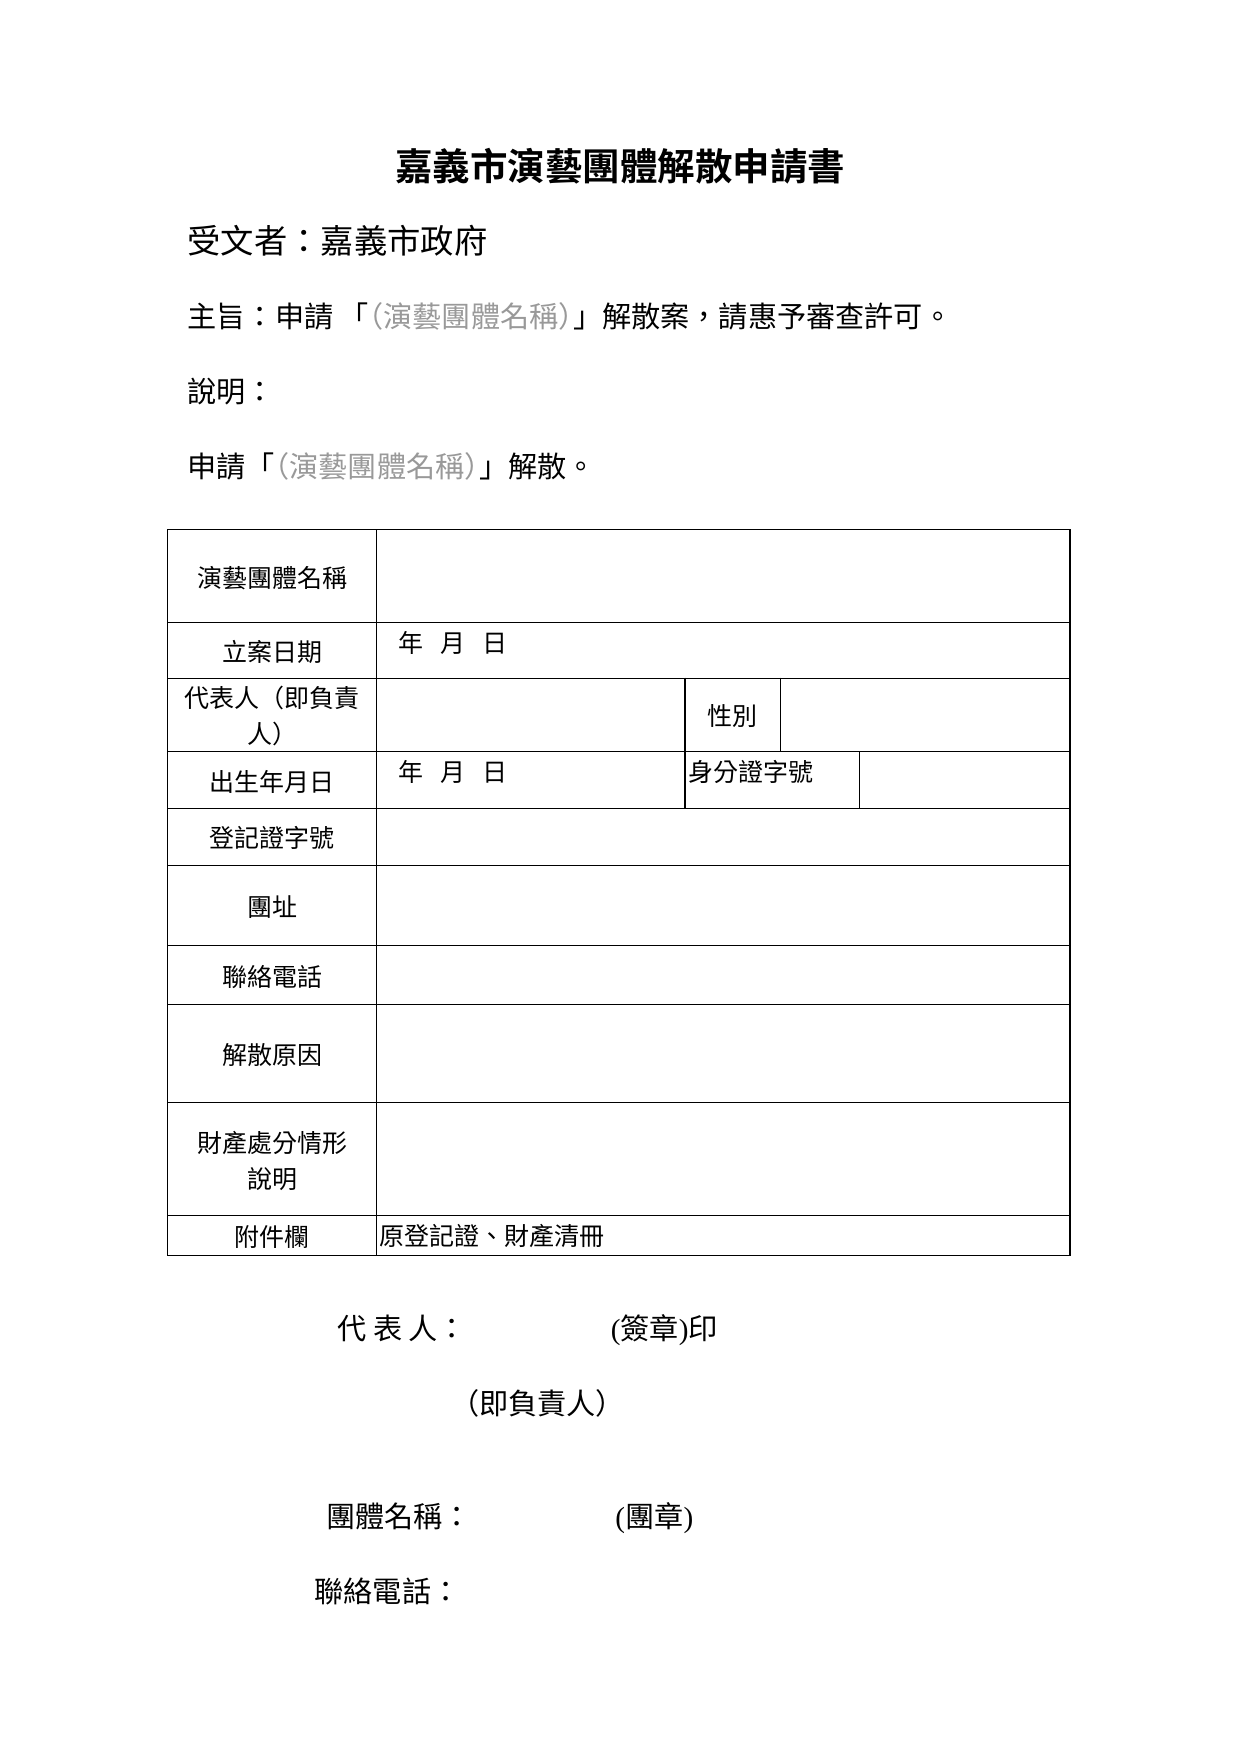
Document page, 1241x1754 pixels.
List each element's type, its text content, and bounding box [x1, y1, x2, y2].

table_cell 附件欄 [168, 1216, 376, 1255]
text （即負責人） [187, 1364, 1053, 1439]
table_cell [377, 679, 684, 751]
table_cell [377, 1005, 1069, 1102]
table_cell [377, 1103, 1069, 1215]
text 代 表 人： (簽章)印 [206, 1256, 1053, 1364]
text 聯絡電話： [168, 1552, 1053, 1627]
table_cell [860, 752, 1069, 808]
table_cell [377, 809, 1069, 865]
text 受文者：嘉義市政府 [187, 202, 1053, 277]
table_cell 出生年月日 [168, 752, 376, 808]
table_cell 年 月 日 [377, 623, 859, 678]
table_cell 團址 [168, 866, 376, 945]
text [206, 502, 1053, 529]
table_cell 聯絡電話 [168, 946, 376, 1004]
table_cell 財產處分情形 說明 [168, 1103, 376, 1215]
table_cell 立案日期 [168, 623, 376, 678]
table_cell 代表人（即負責人） [168, 679, 376, 751]
text 團體名稱： (團章) [187, 1477, 1053, 1552]
table_cell 原登記證、財產清冊 [377, 1216, 1069, 1255]
text 申請「（演藝團體名稱）」解散。 [187, 427, 1053, 502]
table_header [377, 530, 859, 622]
text 說明： [187, 352, 1053, 427]
text 嘉義市演藝團體解散申請書 [187, 127, 1053, 202]
table_cell [859, 679, 1069, 751]
table_cell [377, 946, 1069, 1004]
table_cell [377, 866, 1069, 945]
table_cell 身分證字號 [686, 752, 859, 808]
table_cell 性別 [686, 679, 780, 751]
text 主旨：申請 「（演藝團體名稱）」解散案，請惠予審查許可。 [187, 277, 1053, 352]
table_header 演藝團體名稱 [168, 530, 376, 622]
table_cell [859, 623, 1069, 678]
table_cell 解散原因 [168, 1005, 376, 1102]
table_cell [781, 679, 859, 751]
table_cell 年 月 日 [377, 752, 684, 808]
table_cell 登記證字號 [168, 809, 376, 865]
table_header [859, 530, 1069, 622]
